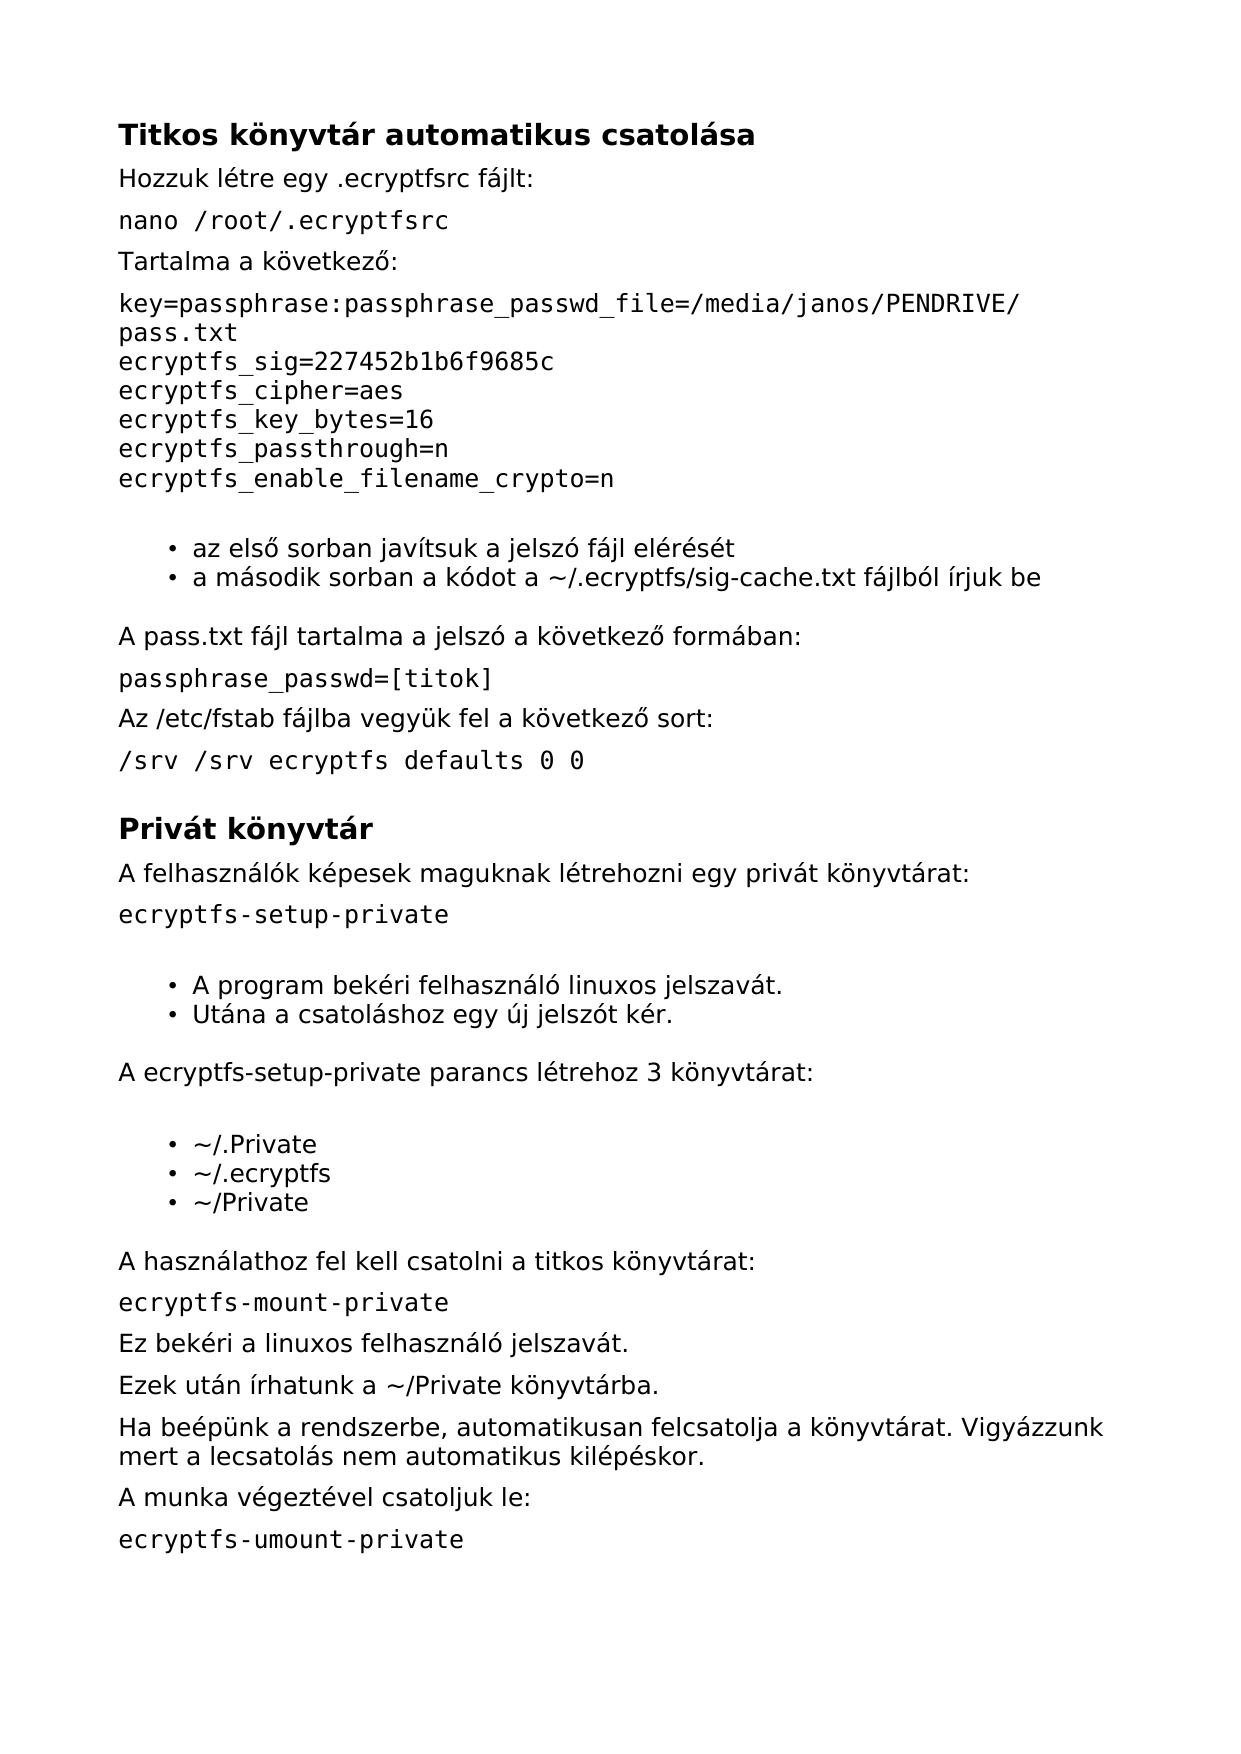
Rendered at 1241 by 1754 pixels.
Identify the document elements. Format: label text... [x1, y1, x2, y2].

text Tartalma a következő: [118, 247, 1122, 276]
list az első sorban javítsuk a jelszó fájl elérését [177, 534, 1122, 563]
text Ez bekéri a linuxos felhasználó jelszavát. [118, 1329, 1122, 1358]
text A ecryptfs-setup-private parancs létrehoz 3 könyvtárat: [118, 1059, 1122, 1088]
list A program bekéri felhasználó linuxos jelszavát. [177, 971, 1122, 1000]
list a második sorban a kódot a ~/.ecryptfs/sig-cache.txt fájlból írjuk be [177, 563, 1122, 593]
text Az /etc/fstab fájlba vegyük fel a következő sort: [118, 705, 1122, 734]
list Utána a csatoláshoz egy új jelszót kér. [177, 1000, 1122, 1029]
text A munka végeztével csatoljuk le: [118, 1483, 1122, 1513]
text ecryptfs-setup-private [118, 900, 1122, 929]
text A felhasználók képesek maguknak létrehozni egy privát könyvtárat: [118, 859, 1122, 888]
text A használathoz fel kell csatolni a titkos könyvtárat: [118, 1247, 1122, 1276]
text A pass.txt fájl tartalma a jelszó a következő formában: [118, 622, 1122, 651]
list ~/Private [177, 1188, 1122, 1217]
text passphrase_passwd=[titok] [118, 664, 1122, 693]
text ecryptfs-umount-private [118, 1525, 1122, 1554]
text ecryptfs-mount-private [118, 1288, 1122, 1318]
text Hozzuk létre egy .ecryptfsrc fájlt: [118, 164, 1122, 194]
subtitle Titkos könyvtár automatikus csatolása [118, 118, 1122, 152]
subtitle Privát könyvtár [118, 812, 1122, 846]
text nano /root/.ecryptfsrc [118, 206, 1122, 235]
text Ha beépünk a rendszerbe, automatikusan felcsatolja a könyvtárat. Vigyázzunk mert a lecsatolás nem automatikus kilépéskor. [118, 1413, 1122, 1471]
text Ezek után írhatunk a ~/Private könyvtárba. [118, 1371, 1122, 1400]
list ~/.ecryptfs [177, 1159, 1122, 1188]
list ~/.Private [177, 1130, 1122, 1159]
text key=passphrase:passphrase_passwd_file=/media/janos/PENDRIVE/pass.txt ecryptfs_sig=227452b1b6f9685c ecryptfs_cipher=aes ecryptfs_key_bytes=16 ecryptfs_passthrough=n ecryptfs_enable_filename_crypto=n [118, 289, 1122, 493]
text /srv /srv ecryptfs defaults 0 0 [118, 746, 1122, 776]
